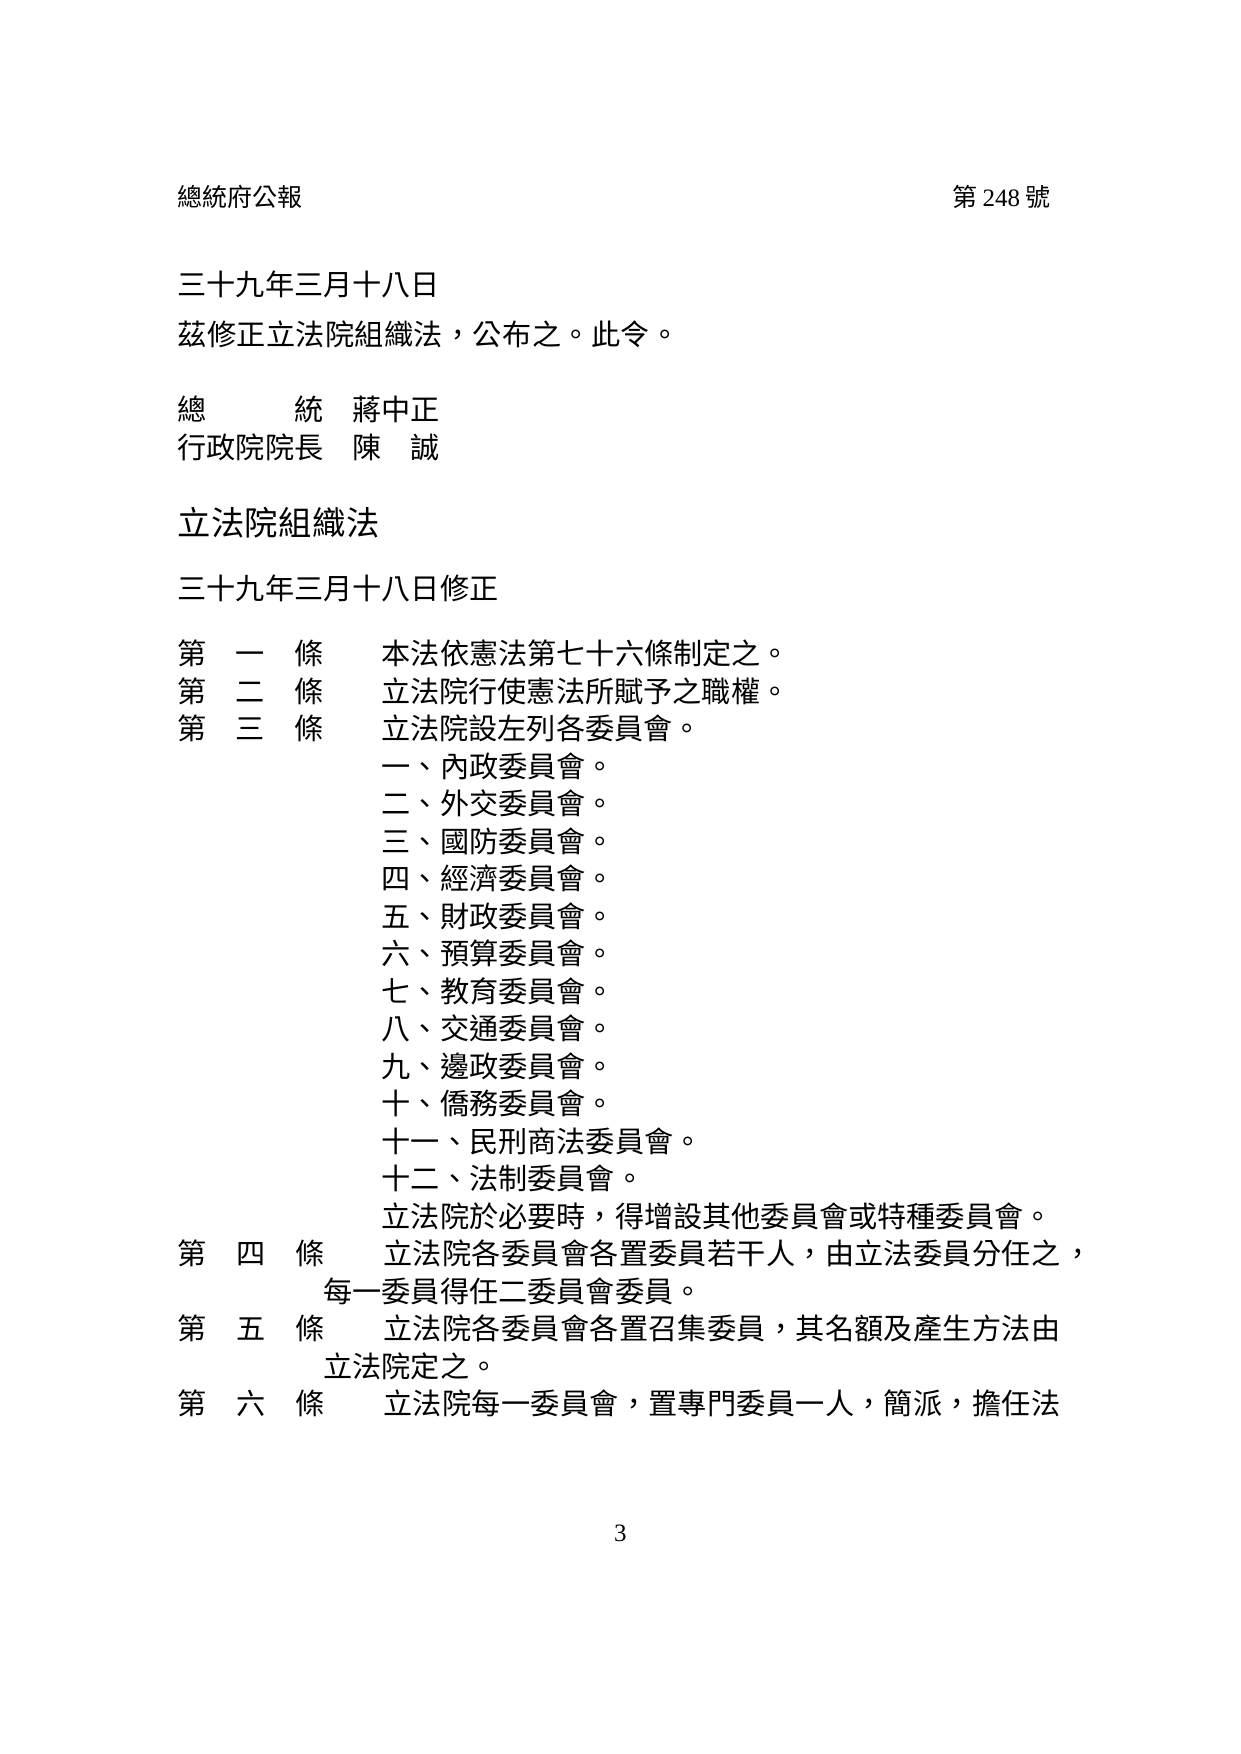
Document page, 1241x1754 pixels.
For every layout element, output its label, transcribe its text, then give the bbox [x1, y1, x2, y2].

text 三十九年三月十八日 [177, 266, 1063, 303]
text 第 一 條 本法依憲法第七十六條制定之。 [177, 632, 1063, 672]
text 茲修正立法院組織法，公布之。此令。 [177, 316, 1063, 353]
text 五、財政委員會。 [381, 897, 1063, 934]
text 十一、民刑商法委員會。 [381, 1122, 1063, 1159]
text 第 五 條 立法院各委員會各置召集委員，其名額及產生方法由立法院定之。 [177, 1309, 1063, 1384]
text 三、國防委員會。 [381, 822, 1063, 859]
text 總 統 蔣中正 [177, 391, 1063, 428]
text 十、僑務委員會。 [381, 1084, 1063, 1122]
text 立法院組織法 [177, 503, 1063, 543]
text 六、預算委員會。 [381, 934, 1063, 972]
text 七、教育委員會。 [381, 972, 1063, 1009]
text 一、內政委員會。 [381, 747, 1063, 784]
text 三十九年三月十八日修正 [177, 568, 1063, 607]
text 第 四 條 立法院各委員會各置委員若干人，由立法委員分任之，每一委員得任二委員會委員。 [177, 1234, 1063, 1309]
text 第 六 條 立法院每一委員會，置專門委員一人，簡派，擔任法 [177, 1384, 1063, 1422]
text 四、經濟委員會。 [381, 859, 1063, 897]
text 立法院於必要時，得增設其他委員會或特種委員會。 [323, 1197, 1063, 1234]
text 九、邊政委員會。 [381, 1047, 1063, 1084]
text 二、外交委員會。 [381, 784, 1063, 822]
text 十二、法制委員會。 [381, 1159, 1063, 1197]
text 八、交通委員會。 [381, 1009, 1063, 1047]
text 第 二 條 立法院行使憲法所賦予之職權。 [177, 672, 1063, 709]
text 第 三 條 立法院設左列各委員會。 [177, 709, 1063, 747]
text 行政院院長 陳 誠 [177, 428, 1063, 466]
